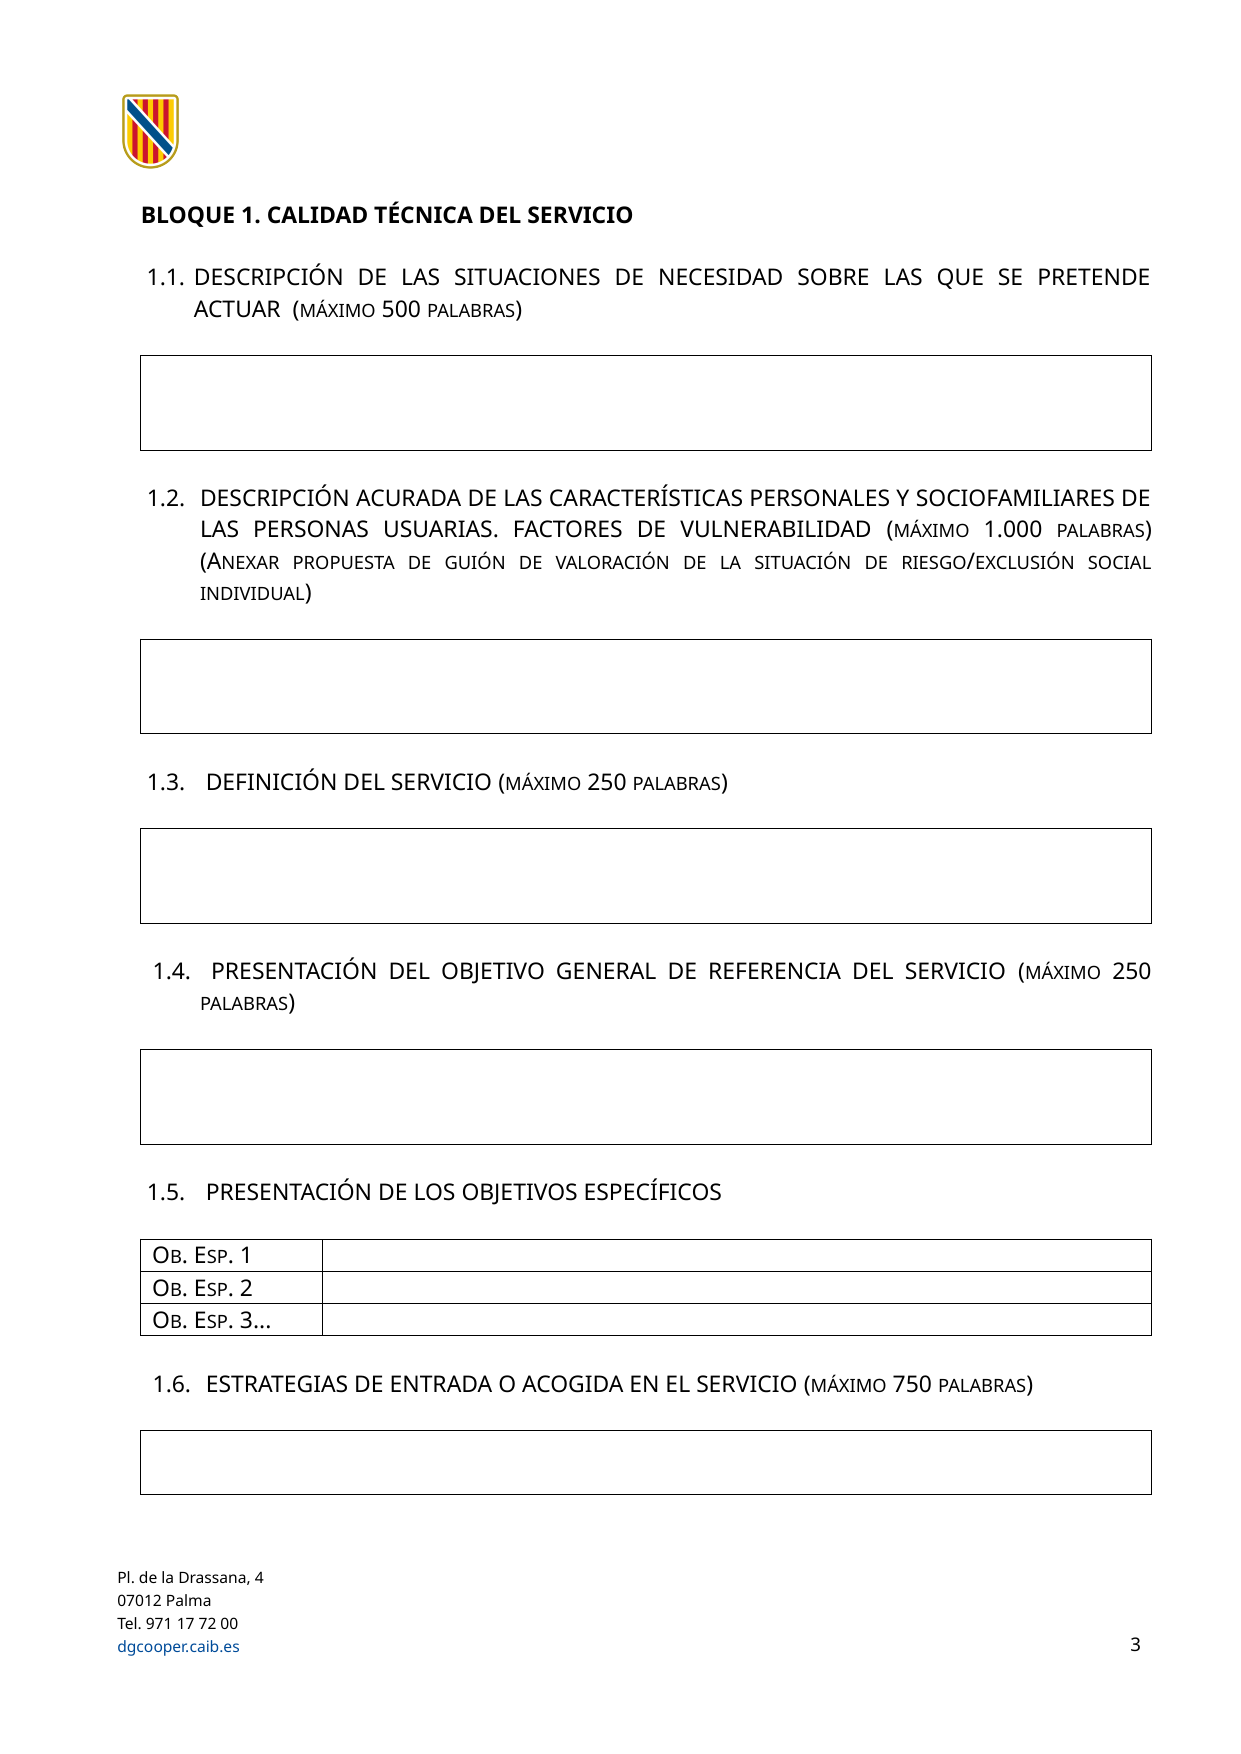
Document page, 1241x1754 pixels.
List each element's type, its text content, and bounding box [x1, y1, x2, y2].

table_header [141, 356, 1151, 450]
table_header [323, 1240, 1151, 1271]
table_header [141, 829, 1151, 923]
text BLOQUE 1. CALIDAD TÉCNICA DEL SERVICIO [141, 199, 1152, 230]
table_header [141, 640, 1151, 733]
list DEFINICIÓN DEL SERVICIO (máximo 250 palabras) [147, 766, 1152, 797]
list PRESENTACIÓN DEL OBJETIVO GENERAL DE REFERENCIA DEL SERVICIO (máximo 250 palabras) [152, 955, 1152, 1018]
list DESCRIPCIÓN ACURADA DE LAS CARACTERÍSTICAS PERSONALES Y SOCIOFAMILIARES DE LAS PERSONAS USUARIAS. FACTORES DE VULNERABILIDAD (máximo 1.000 palabras) (Anexar propuesta de guión de valoración de la situación de riesgo/exclusión social individual) [147, 482, 1152, 607]
picture [104, 66, 197, 197]
table_cell [323, 1304, 1151, 1335]
list ESTRATEGIAS DE ENTRADA O ACOGIDA EN EL SERVICIO (máximo 750 palabras) [152, 1368, 1152, 1399]
table_cell [323, 1272, 1151, 1303]
table_cell Ob. Esp. 2 [141, 1272, 322, 1303]
table_header [141, 1050, 1151, 1144]
table_header [141, 1431, 1151, 1494]
table_cell Ob. Esp. 3... [141, 1304, 322, 1335]
list PRESENTACIÓN DE LOS OBJETIVOS ESPECÍFICOS [147, 1176, 1152, 1207]
table_header Ob. Esp. 1 [141, 1240, 322, 1271]
list DESCRIPCIÓN DE LAS SITUACIONES DE NECESIDAD SOBRE LAS QUE SE PRETENDE ACTUAR (máximo 500 palabras) [146, 261, 1152, 324]
